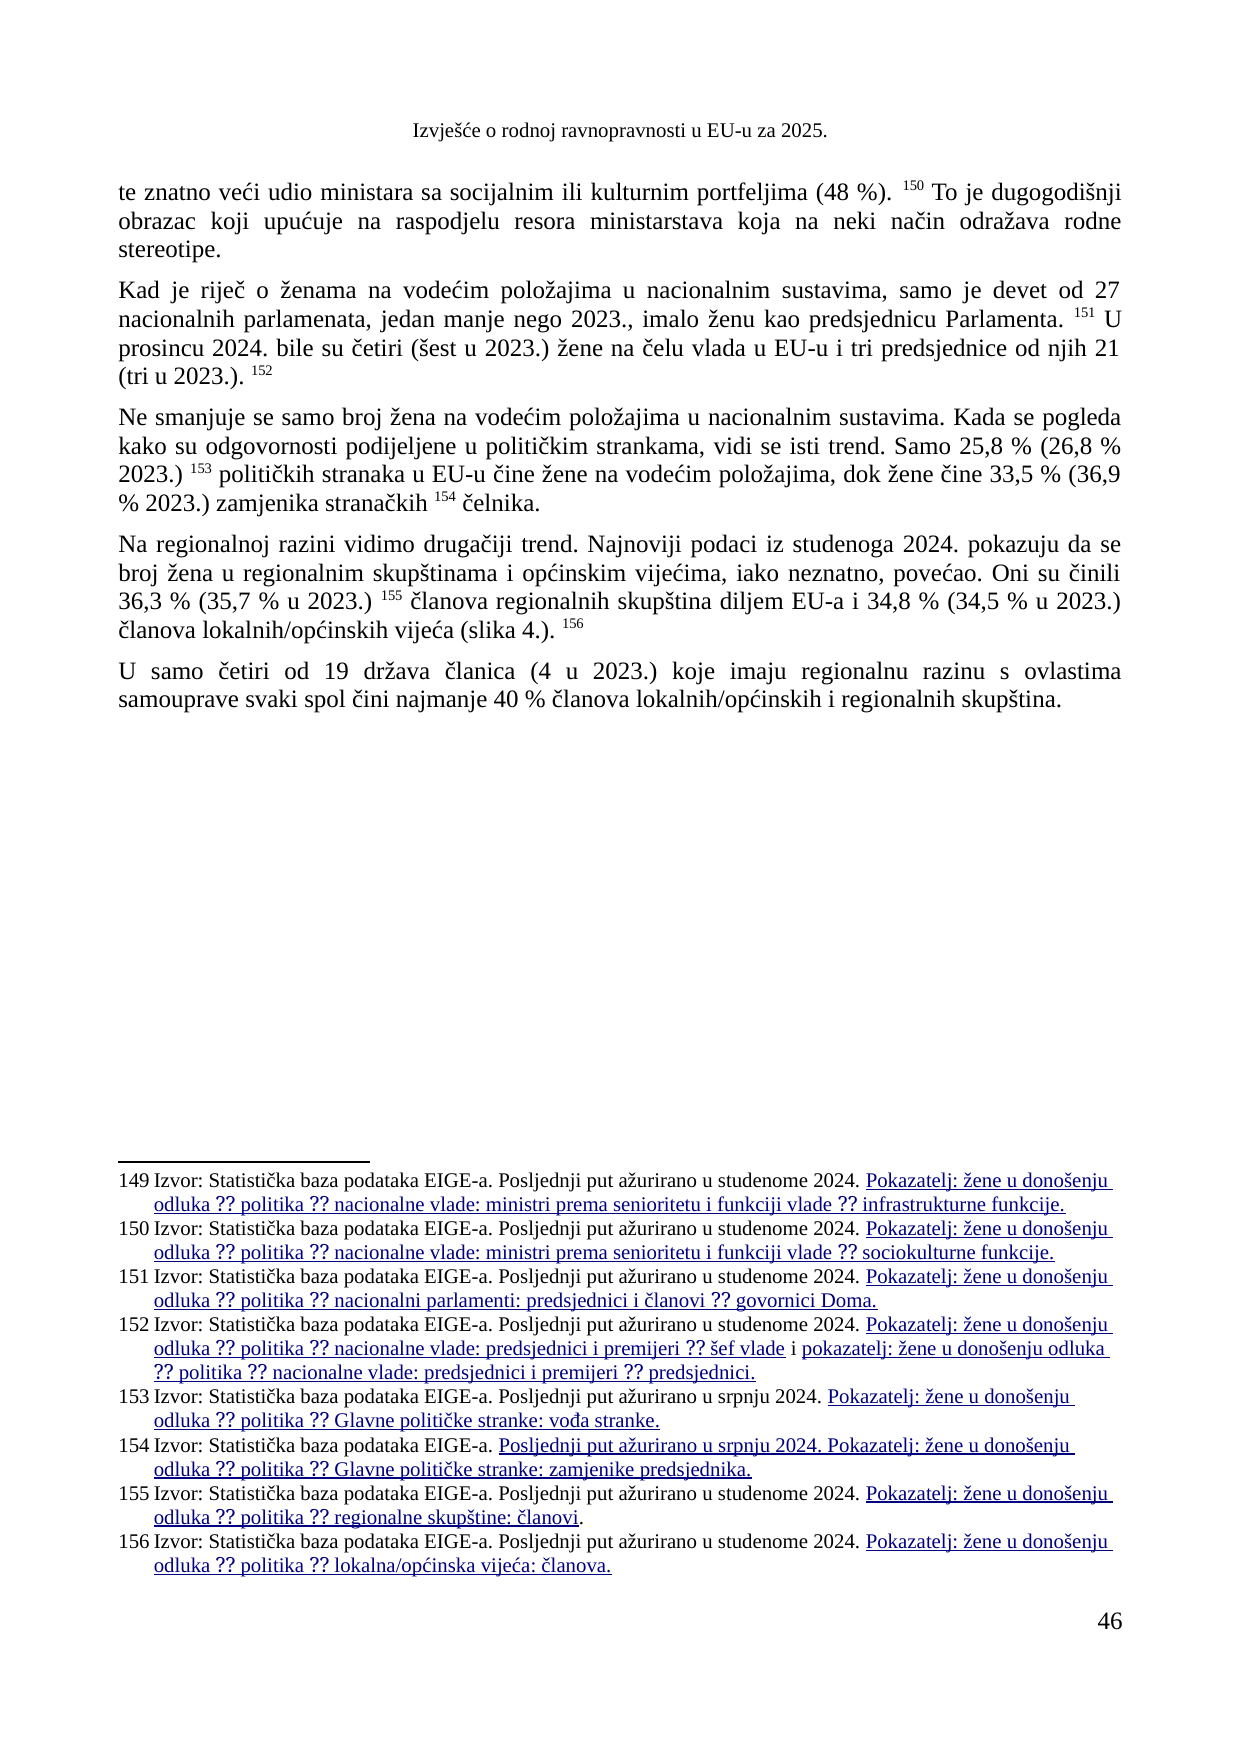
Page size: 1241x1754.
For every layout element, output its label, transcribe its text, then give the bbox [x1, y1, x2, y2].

text Izvor: Statistička baza podataka EIGE-a. Posljednji put ažurirano u srpnju 2024. Pokazatelj: žene u donošenju odluka ⁇ politika ⁇ Glavne političke stranke: vođa stranke. [118, 1384, 1122, 1432]
text Izvor: Statistička baza podataka EIGE-a. Posljednji put ažurirano u studenome 2024. Pokazatelj: žene u donošenju odluka ⁇ politika ⁇ nacionalne vlade: predsjednici i premijeri ⁇ šef vlade i pokazatelj: žene u donošenju odluka ⁇ politika ⁇ nacionalne vlade: predsjednici i premijeri ⁇ predsjednici. [118, 1312, 1122, 1384]
text Izvor: Statistička baza podataka EIGE-a. Posljednji put ažurirano u studenome 2024. Pokazatelj: žene u donošenju odluka ⁇ politika ⁇ nacionalne vlade: ministri prema senioritetu i funkciji vlade ⁇ infrastrukturne funkcije. [118, 1168, 1122, 1216]
text Izvor: Statistička baza podataka EIGE-a. Posljednji put ažurirano u studenome 2024. Pokazatelj: žene u donošenju odluka ⁇ politika ⁇ nacionalni parlamenti: predsjednici i članovi ⁇ govornici Doma. [118, 1264, 1122, 1312]
text Izvor: Statistička baza podataka EIGE-a. Posljednji put ažurirano u studenome 2024. Pokazatelj: žene u donošenju odluka ⁇ politika ⁇ lokalna/općinska vijeća: članova. [118, 1529, 1122, 1577]
text Kad je riječ o ženama na vodećim položajima u nacionalnim sustavima, samo je devet od 27 nacionalnih parlamenata, jedan manje nego 2023., imalo ženu kao predsjednicu Parlamenta. U prosincu 2024. bile su četiri (šest u 2023.) žene na čelu vlada u EU-u i tri predsjednice od njih 21 (tri u 2023.). [118, 275, 1122, 390]
text Izvor: Statistička baza podataka EIGE-a. Posljednji put ažurirano u studenome 2024. Pokazatelj: žene u donošenju odluka ⁇ politika ⁇ nacionalne vlade: ministri prema senioritetu i funkciji vlade ⁇ sociokulturne funkcije. [118, 1216, 1122, 1264]
text Izvor: Statistička baza podataka EIGE-a. Posljednji put ažurirano u studenome 2024. Pokazatelj: žene u donošenju odluka ⁇ politika ⁇ regionalne skupštine: članovi. [118, 1481, 1122, 1529]
text U samo četiri od 19 država članica (4 u 2023.) koje imaju regionalnu razinu s ovlastima samouprave svaki spol čini najmanje 40 % članova lokalnih/općinskih i regionalnih skupština. [118, 656, 1122, 713]
text Izvor: Statistička baza podataka EIGE-a. Posljednji put ažurirano u srpnju 2024. Pokazatelj: žene u donošenju odluka ⁇ politika ⁇ Glavne političke stranke: zamjenike predsjednika. [118, 1432, 1122, 1481]
text Ne smanjuje se samo broj žena na vodećim položajima u nacionalnim sustavima. Kada se pogleda kako su odgovornosti podijeljene u političkim strankama, vidi se isti trend. Samo 25,8 % (26,8 % 2023.) političkih stranaka u EU-u čine žene na vodećim položajima, dok žene čine 33,5 % (36,9 % 2023.) zamjenika stranačkih čelnika. [118, 402, 1122, 517]
text Na regionalnoj razini vidimo drugačiji trend. Najnoviji podaci iz studenoga 2024. pokazuju da se broj žena u regionalnim skupštinama i općinskim vijećima, iako neznatno, povećao. Oni su činili 36,3 % (35,7 % u 2023.) članova regionalnih skupština diljem EU-a i 34,8 % (34,5 % u 2023.) članova lokalnih/općinskih vijeća (slika 4.). [118, 529, 1122, 644]
text Zastupljenost žena u vladi je važna, ali jednako je važno ispitati specifične portfelje koje drže žene. Analiza EIGE-a pokazuje da, iako žene drže gotovo trećinu viših ministarskih položaja, one čine samo manji udio ministara s portfeljima na „temeljnim funkcijama”, tj. vanjskim i unutarnjim poslovima, obrani ili pravosuđu (25,9 %), gospodarstvu (24,3 %) i infrastrukturi (32,5 %) te znatno veći udio ministara sa socijalnim ili kulturnim portfeljima (48 %). To je dugogodišnji obrazac koji upućuje na raspodjelu resora ministarstava koja na neki način odražava rodne stereotipe. [118, 177, 1122, 263]
